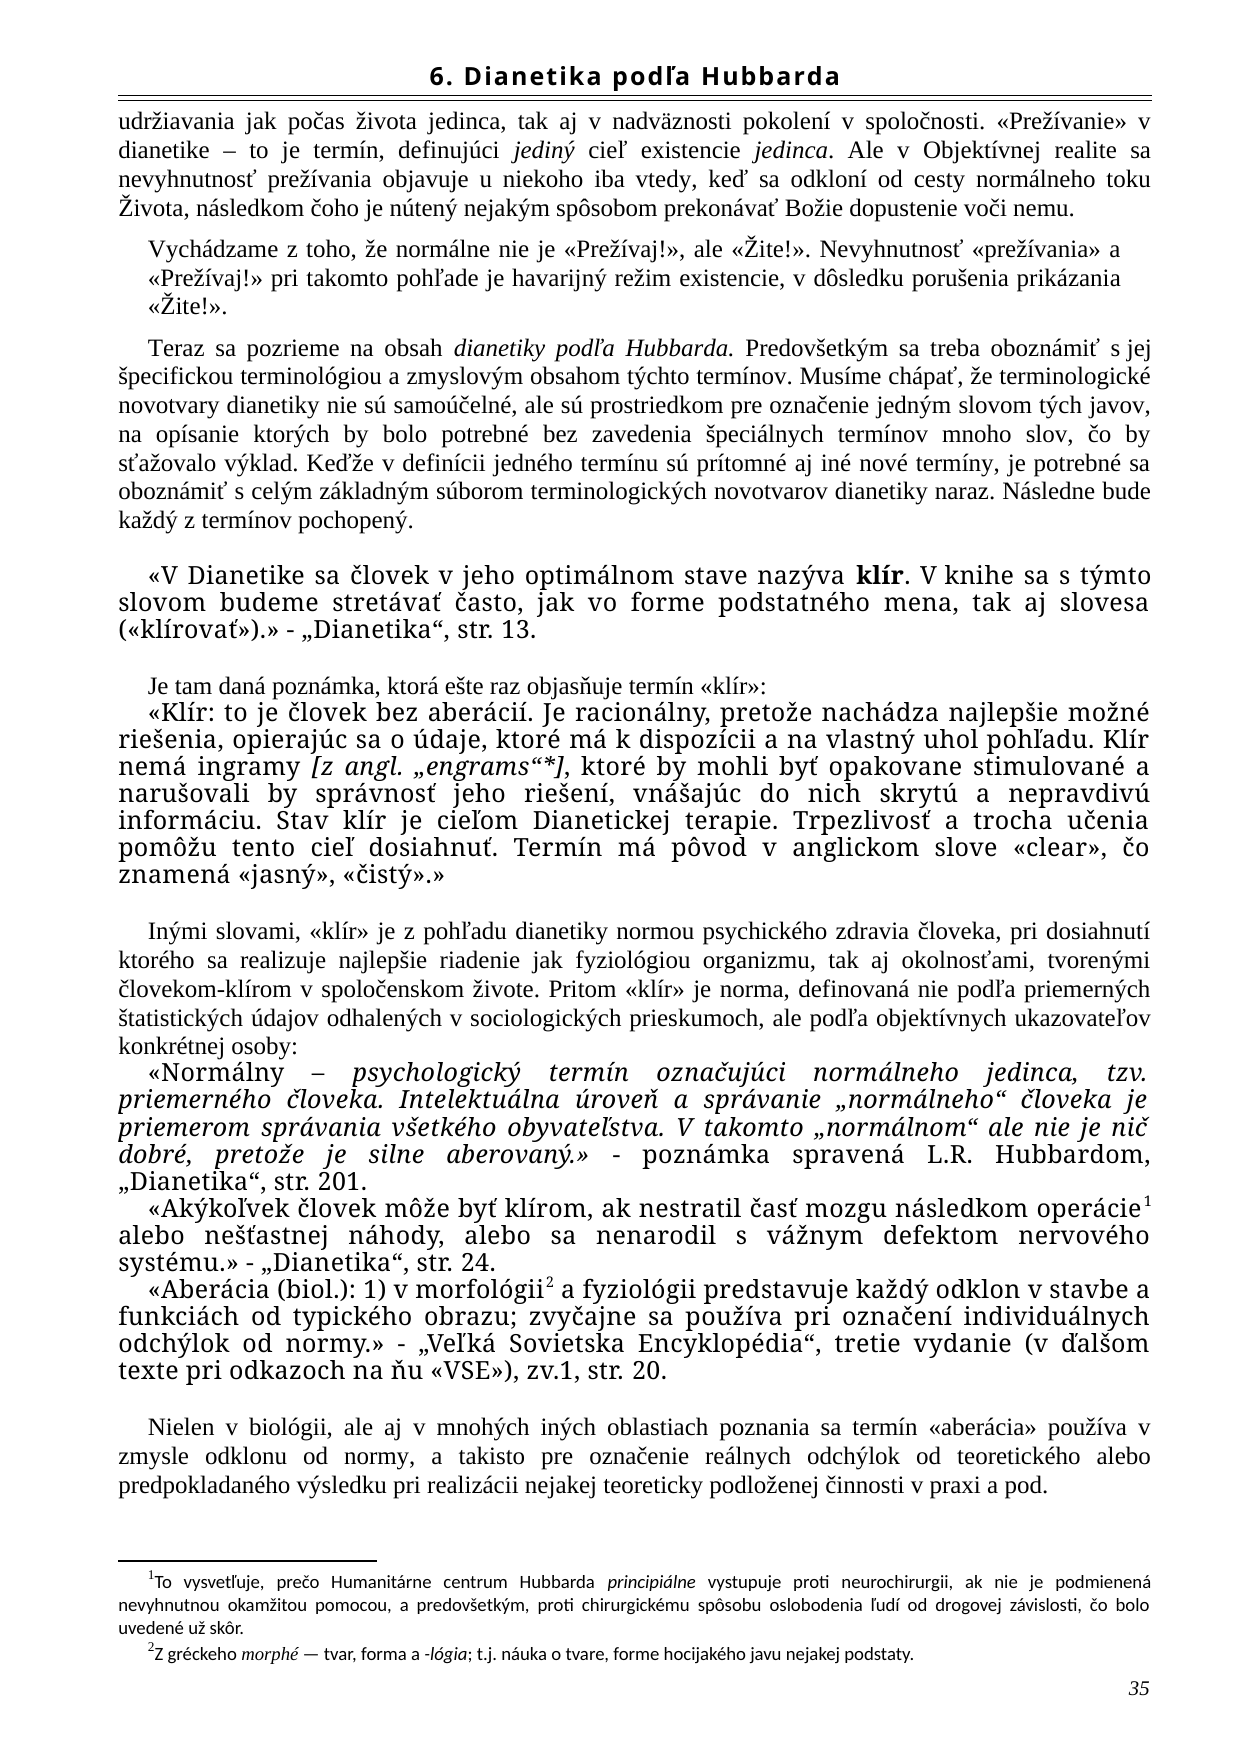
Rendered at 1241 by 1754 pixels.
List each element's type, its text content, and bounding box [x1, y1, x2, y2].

text Teraz sa pozrieme na obsah dianetiky podľa Hubbarda. Predovšetkým sa treba oboznámiť s jej špecifickou terminológiou a zmyslovým obsahom týchto termínov. Musíme chápať, že terminologické novotvary dianetiky nie sú samoúčelné, ale sú prostriedkom pre označenie jedným slovom tých javov, na opísanie ktorých by bolo potrebné bez zavedenia špeciálnych termínov mnoho slov, čo by sťažovalo výklad. Keďže v definícii jedného termínu sú prítomné aj iné nové termíny, je potrebné sa oboznámiť s celým základným súborom terminologických novotvarov dianetiky naraz. Následne bude každý z termínov pochopený. [118, 333, 1152, 534]
text Z gréckeho morphé — tvar, forma a -lógia; t.j. náuka o tvare, forme hocijakého javu nejakej podstaty. [118, 1639, 1152, 1665]
text «V Dianetike sa človek v jeho optimálnom stave nazýva klír. V knihe sa s týmto slovom budeme stretávať často, jak vo forme podstatného mena, tak aj slovesa («klírovať»).» - „Dianetika“, str. 13. [118, 563, 1152, 644]
text «Akýkoľvek človek môže byť klírom, ak nestratil časť mozgu následkom operácie alebo nešťastnej náhody, alebo sa nenarodil s vážnym defektom nervového systému.» - „Dianetika“, str. 24. [118, 1196, 1152, 1277]
text Vychádzame z toho, že normálne nie je «Prežívaj!», ale «Žite!». Nevyhnutnosť «prežívania» a «Prežívaj!» pri takomto pohľade je havarijný režim existencie, v dôsledku porušenia prikázania «Žite!». [148, 234, 1122, 320]
text Inými slovami, «klír» je z pohľadu dianetiky normou psychického zdravia človeka, pri dosiahnutí ktorého sa realizuje najlepšie riadenie jak fyziológiou organizmu, tak aj okolnosťami, tvorenými človekom-klírom v spoločenskom živote. Pritom «klír» je norma, definovaná nie podľa priemerných štatistických údajov odhalených v sociologických prieskumoch, ale podľa objektívnych ukazovateľov konkrétnej osoby: [118, 916, 1152, 1060]
text Nielen v biológii, ale aj v mnohých iných oblastiach poznania sa termín «aberácia» používa v zmysle odklonu od normy, a takisto pre označenie reálnych odchýlok od teoretického alebo predpokladaného výsledku pri realizácii nejakej teoreticky podloženej činnosti v praxi a pod. [118, 1412, 1152, 1498]
text «Klír: to je človek bez aberácií. Je racionálny, pretože nachádza najlepšie možné riešenia, opierajúc sa o údaje, ktoré má k dispozícii a na vlastný uhol pohľadu. Klír nemá ingramy [z angl. „engrams“*], ktoré by mohli byť opakovane stimulované a narušovali by správnosť jeho riešení, vnášajúc do nich skrytú a nepravdivú informáciu. Stav klír je cieľom Dianetickej terapie. Trpezlivosť a trocha učenia pomôžu tento cieľ dosiahnuť. Termín má pôvod v anglickom slove «clear», čo znamená «jasný», «čistý».» [118, 700, 1152, 889]
text «Normálny – psychologický termín označujúci normálneho jedinca, tzv. priemerného človeka. Intelektuálna úroveň a správanie „normálneho“ človeka je priemerom správania všetkého obyvateľstva. V takomto „normálnom“ ale nie je nič dobré, pretože je silne aberovaný.» - poznámka spravená L.R. Hubbardom, „Dianetika“, str. 201. [118, 1060, 1152, 1196]
text udržiavania jak počas života jedinca, tak aj v nadväznosti pokolení v spoločnosti. «Prežívanie» v dianetike – to je termín, definujúci jediný cieľ existencie jedinca. Ale v Objektívnej realite sa nevyhnutnosť prežívania objavuje u niekoho iba vtedy, keď sa odkloní od cesty normálneho toku Života, následkom čoho je nútený nejakým spôsobom prekonávať Božie dopustenie voči nemu. [118, 106, 1152, 221]
text «Aberácia (biol.): 1) v morfológii a fyziológii predstavuje každý odklon v stavbe a funkciách od typického obrazu; zvyčajne sa používa pri označení individuálnych odchýlok od normy.» - „Veľká Sovietska Encyklopédia“, tretie vydanie (v ďalšom texte pri odkazoch na ňu «VSE»), zv.1, str. 20. [118, 1277, 1152, 1385]
text Je tam daná poznámka, ktorá ešte raz objasňuje termín «klír»: [118, 671, 1152, 700]
text To vysvetľuje, prečo Humanitárne centrum Hubbarda principiálne vystupuje proti neurochirurgii, ak nie je podmienená nevyhnutnou okamžitou pomocou, a predovšetkým, proti chirurgickému spôsobu oslobodenia ľudí od drogovej závislosti, čo bolo uvedené už skôr. [118, 1567, 1152, 1639]
